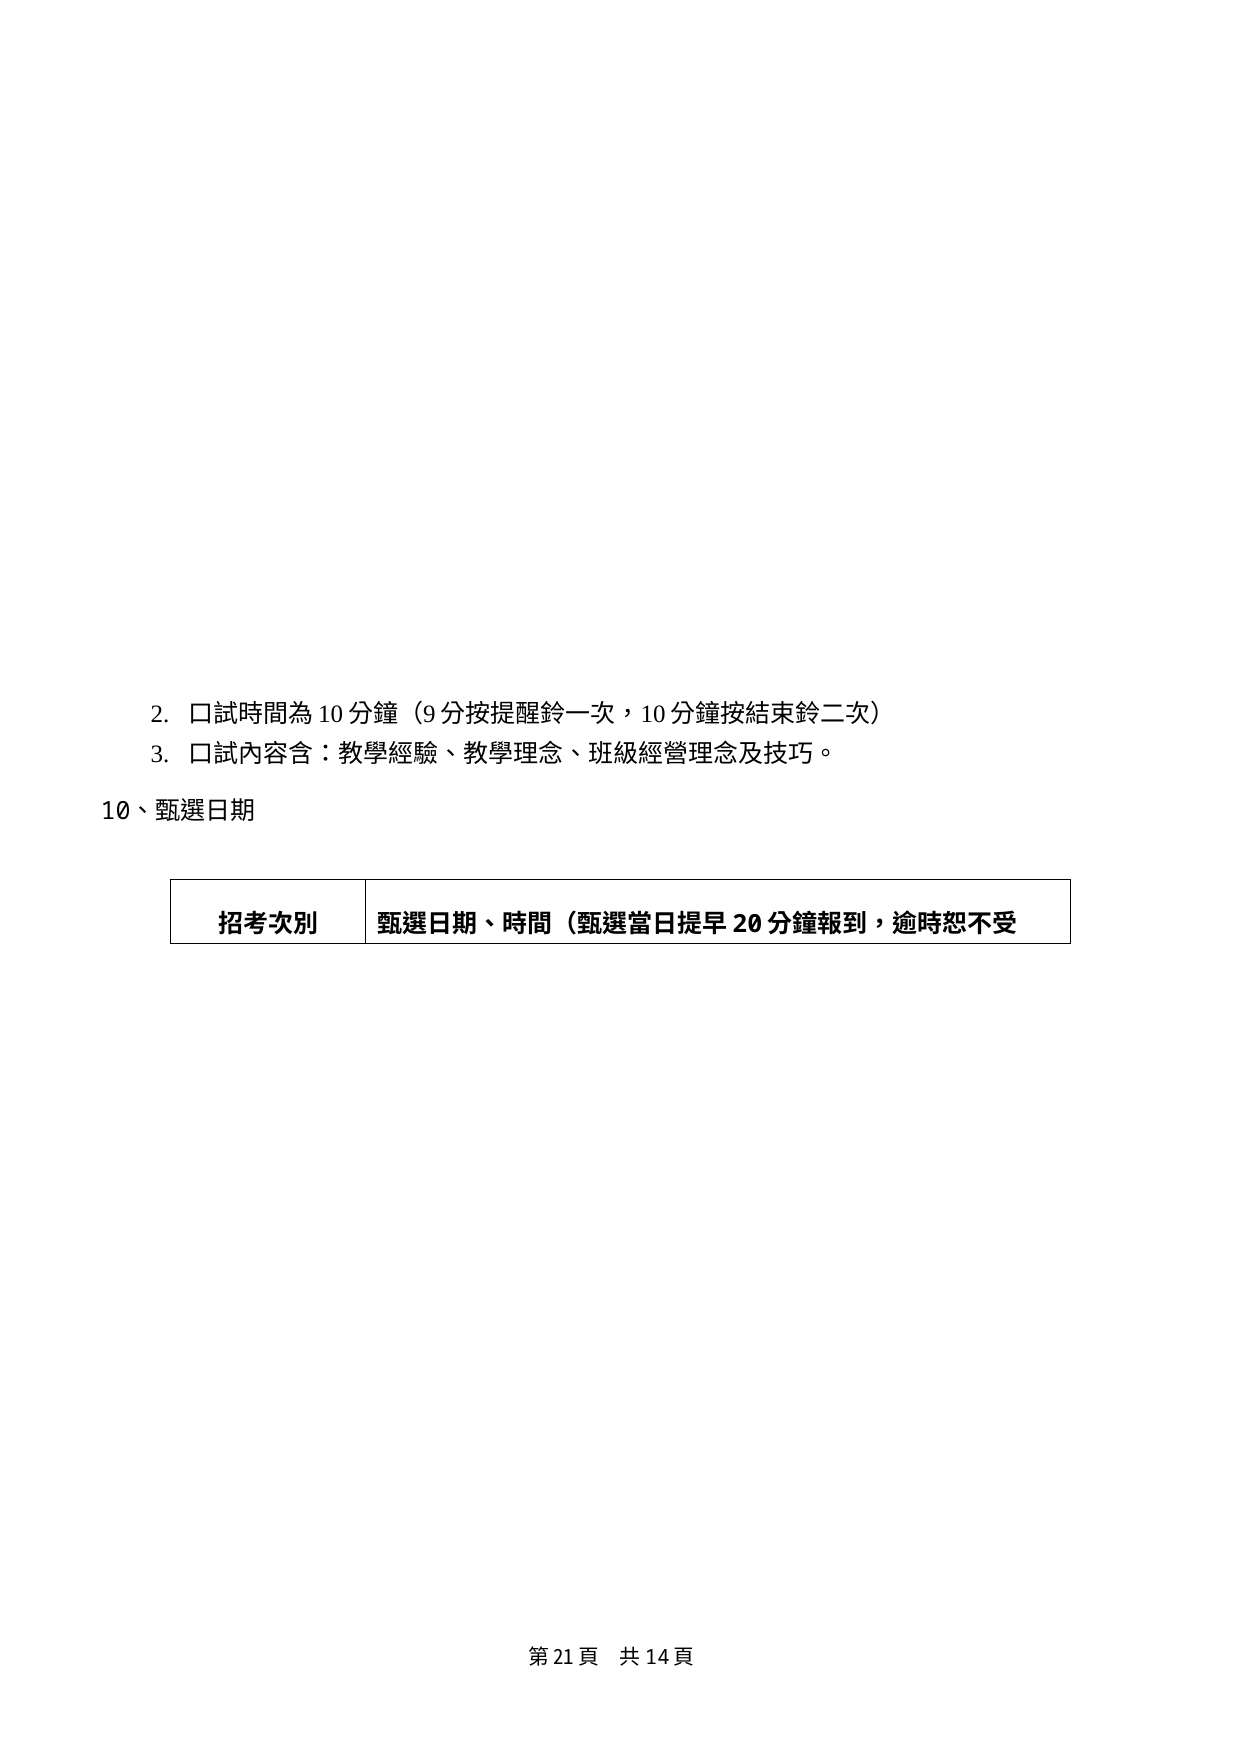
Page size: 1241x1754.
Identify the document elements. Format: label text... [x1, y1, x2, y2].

list 甄選日期 [100, 790, 1122, 827]
table_header 甄選日期、時間（甄選當日提早20分鐘報到，逾時恕不受 [366, 880, 1070, 943]
list 口試內容含：教學經驗、教學理念、班級經營理念及技巧。 [150, 733, 1122, 769]
list 口試時間為10分鐘（9分按提醒鈴一次，10分鐘按結束鈴二次） [150, 693, 1122, 730]
table_header 招考次別 [171, 880, 365, 943]
